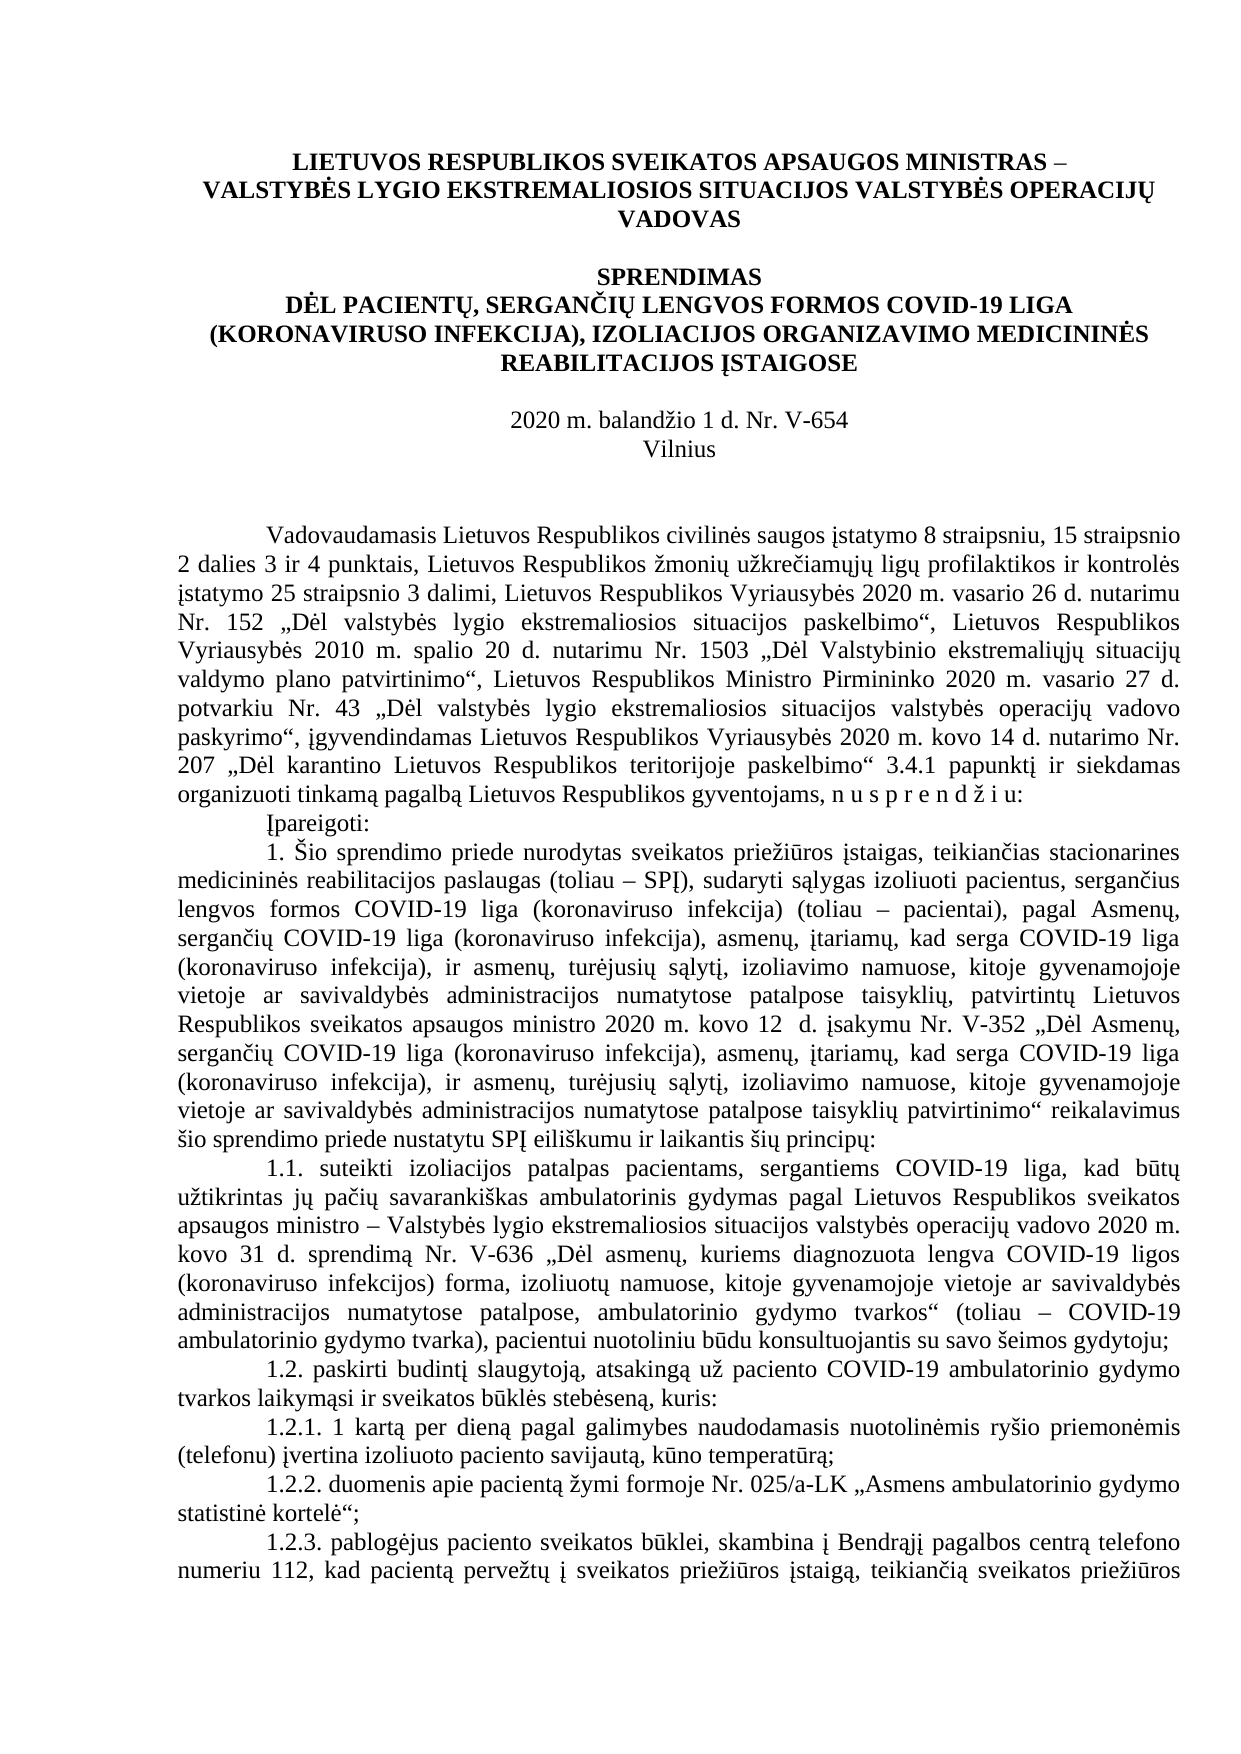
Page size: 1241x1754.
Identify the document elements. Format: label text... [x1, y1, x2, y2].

text 1.2.1. 1 kartą per dieną pagal galimybes naudodamasis nuotolinėmis ryšio priemonėmis (telefonu) įvertina izoliuoto paciento savijautą, kūno temperatūrą; [177, 1412, 1181, 1469]
text Vadovaudamasis Lietuvos Respublikos civilinės saugos įstatymo 8 straipsniu, 15 straipsnio 2 dalies 3 ir 4 punktais, Lietuvos Respublikos žmonių užkrečiamųjų ligų profilaktikos ir kontrolės įstatymo 25 straipsnio 3 dalimi, Lietuvos Respublikos Vyriausybės 2020 m. vasario 26 d. nutarimu Nr. 152 „Dėl valstybės lygio ekstremaliosios situacijos paskelbimo“, Lietuvos Respublikos Vyriausybės 2010 m. spalio 20 d. nutarimu Nr. 1503 „Dėl Valstybinio ekstremaliųjų situacijų valdymo plano patvirtinimo“, Lietuvos Respublikos Ministro Pirmininko 2020 m. vasario 27 d. potvarkiu Nr. 43 „Dėl valstybės lygio ekstremaliosios situacijos valstybės operacijų vadovo paskyrimo“, įgyvendindamas Lietuvos Respublikos Vyriausybės 2020 m. kovo 14 d. nutarimo Nr. 207 „Dėl karantino Lietuvos Respublikos teritorijoje paskelbimo“ 3.4.1 papunktį ir siekdamas organizuoti tinkamą pagalbą Lietuvos Respublikos gyventojams, n u s p r e n d ž i u: [177, 521, 1181, 808]
text 1.1. suteikti izoliacijos patalpas pacientams, sergantiems COVID-19 liga, kad būtų užtikrintas jų pačių savarankiškas ambulatorinis gydymas pagal Lietuvos Respublikos sveikatos apsaugos ministro – Valstybės lygio ekstremaliosios situacijos valstybės operacijų vadovo 2020 m. kovo 31 d. sprendimą Nr. V-636 „Dėl asmenų, kuriems diagnozuota lengva COVID-19 ligos (koronaviruso infekcijos) forma, izoliuotų namuose, kitoje gyvenamojoje vietoje ar savivaldybės administracijos numatytose patalpose, ambulatorinio gydymo tvarkos“ (toliau – COVID-19 ambulatorinio gydymo tvarka), pacientui nuotoliniu būdu konsultuojantis su savo šeimos gydytoju; [177, 1153, 1181, 1354]
text DĖL PACIENTŲ, serganČIŲ LENGVOS FORMOS COVID-19 ligA (koronaviruso infekcijA), izoliacijos ORGANIZAVIMO MEDICININĖS REABILITACIJOS ĮSTAIGOSE [177, 291, 1181, 377]
text VALSTYBĖS LYGIO EKSTREMALIOSIOS SITUACIJOS VALSTYBĖS OPERACIJŲ VADOVAS [177, 176, 1181, 233]
text Įpareigoti: [177, 808, 1181, 837]
text LIETUVOS RESPUBLIKOS SVEIKATOS APSAUGOS MINISTRAS – [177, 147, 1181, 176]
text 1.2. paskirti budintį slaugytoją, atsakingą už paciento COVID-19 ambulatorinio gydymo tvarkos laikymąsi ir sveikatos būklės stebėseną, kuris: [177, 1354, 1181, 1412]
text 1. Šio sprendimo priede nurodytas sveikatos priežiūros įstaigas, teikiančias stacionarines medicininės reabilitacijos paslaugas (toliau – SPĮ), sudaryti sąlygas izoliuoti pacientus, sergančius lengvos formos COVID-19 liga (koronaviruso infekcija) (toliau – pacientai), pagal Asmenų, sergančių COVID-19 liga (koronaviruso infekcija), asmenų, įtariamų, kad serga COVID-19 liga (koronaviruso infekcija), ir asmenų, turėjusių sąlytį, izoliavimo namuose, kitoje gyvenamojoje vietoje ar savivaldybės administracijos numatytose patalpose taisyklių, patvirtintų Lietuvos Respublikos sveikatos apsaugos ministro 2020 m. kovo 12 d. įsakymu Nr. V-352 „Dėl Asmenų, sergančių COVID-19 liga (koronaviruso infekcija), asmenų, įtariamų, kad serga COVID-19 liga (koronaviruso infekcija), ir asmenų, turėjusių sąlytį, izoliavimo namuose, kitoje gyvenamojoje vietoje ar savivaldybės administracijos numatytose patalpose taisyklių patvirtinimo“ reikalavimus šio sprendimo priede nustatytu SPĮ eiliškumu ir laikantis šių principų: [177, 837, 1181, 1153]
text 1.2.2. duomenis apie pacientą žymi formoje Nr. 025/a-LK „Asmens ambulatorinio gydymo statistinė kortelė“; [177, 1469, 1181, 1527]
text 1.2.3. pablogėjus paciento sveikatos būklei, skambina į Bendrąjį pagalbos centrą telefono numeriu 112, kad pacientą pervežtų į sveikatos priežiūros įstaigą, teikiančią sveikatos priežiūros [177, 1527, 1181, 1584]
text Vilnius [177, 434, 1181, 463]
text 2020 m. balandžio 1 d. Nr. V-654 [177, 406, 1181, 434]
text SPRENDIMAS [177, 262, 1181, 291]
